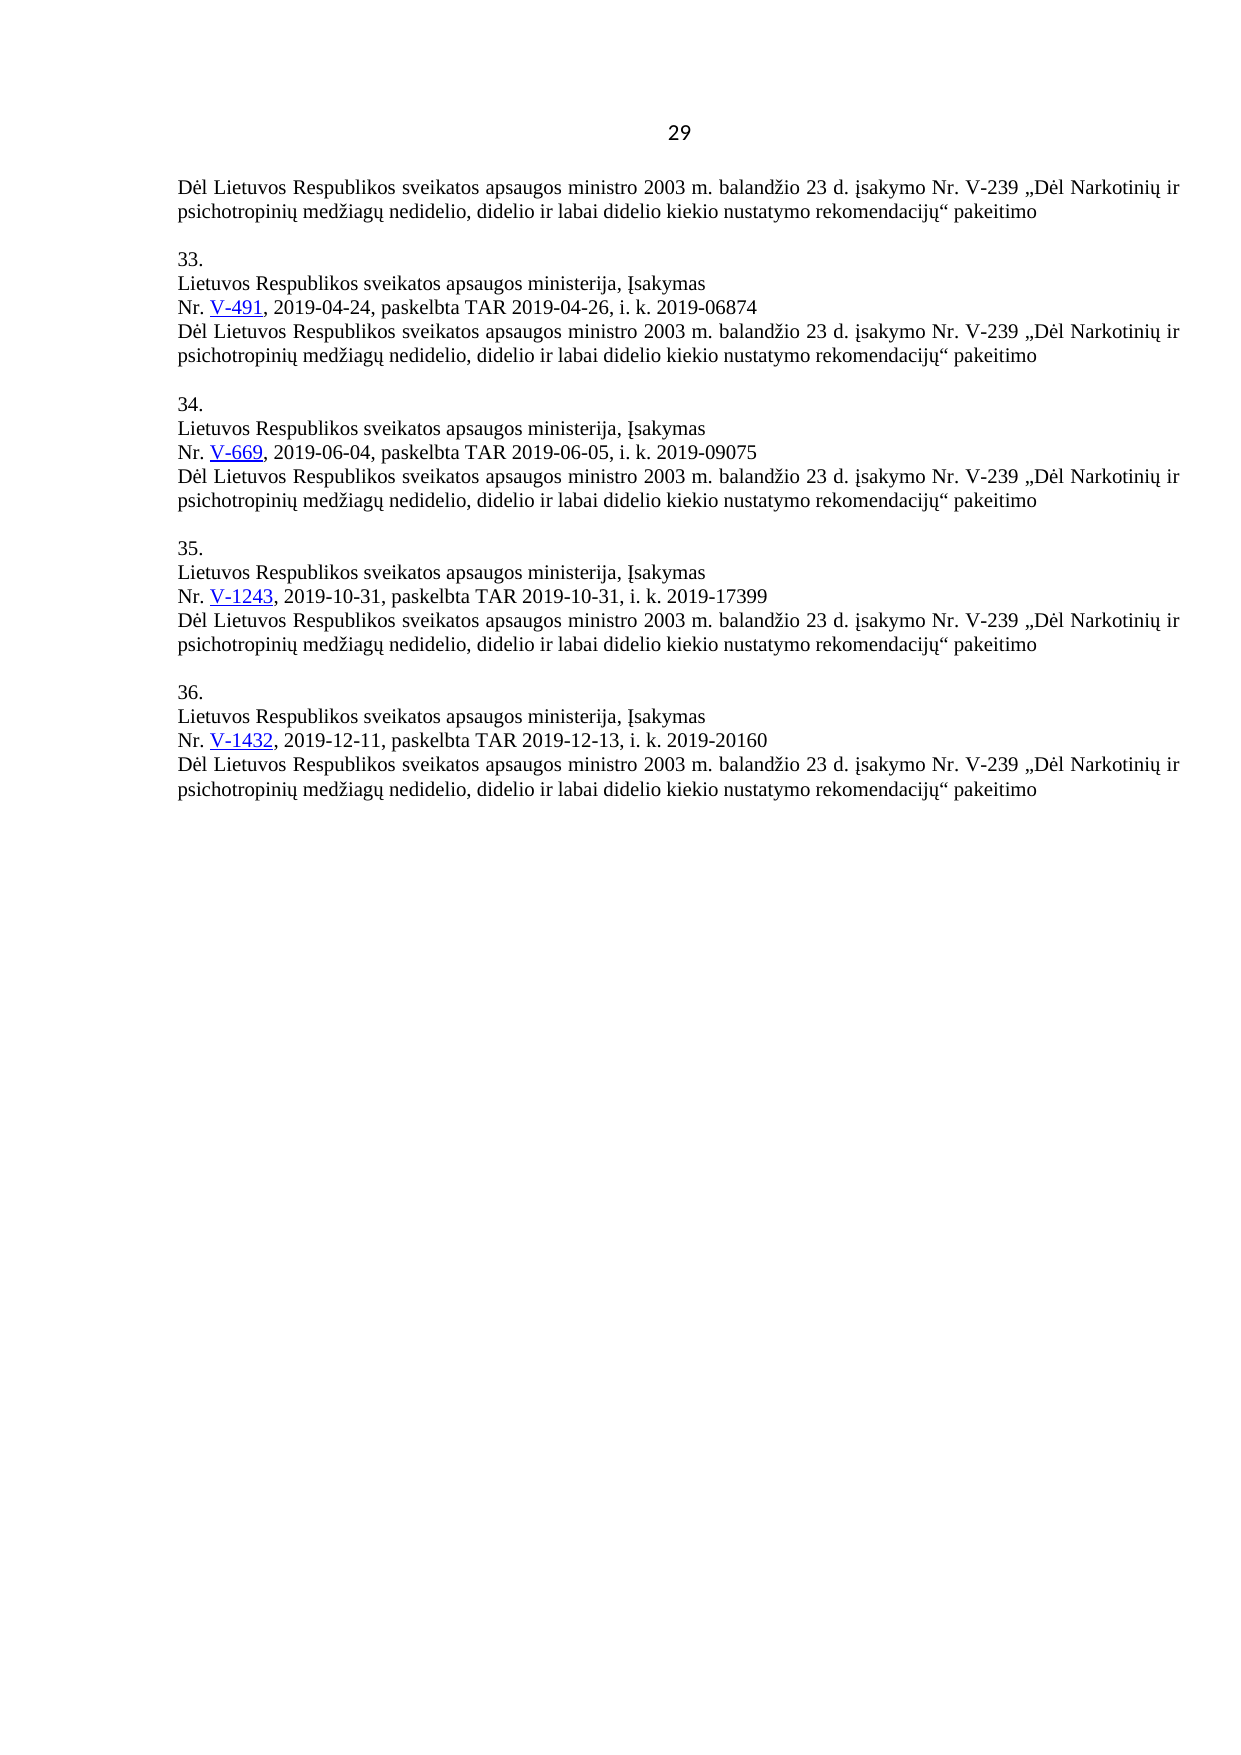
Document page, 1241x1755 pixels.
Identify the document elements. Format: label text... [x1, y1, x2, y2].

text Dėl Lietuvos Respublikos sveikatos apsaugos ministro 2003 m. balandžio 23 d. įsakymo Nr. V-239 „Dėl Narkotinių ir psichotropinių medžiagų nedidelio, didelio ir labai didelio kiekio nustatymo rekomendacijų“ pakeitimo [177, 175, 1181, 223]
text Lietuvos Respublikos sveikatos apsaugos ministerija, Įsakymas [177, 704, 1181, 728]
text 34. [177, 391, 1181, 416]
text Dėl Lietuvos Respublikos sveikatos apsaugos ministro 2003 m. balandžio 23 d. įsakymo Nr. V-239 „Dėl Narkotinių ir psichotropinių medžiagų nedidelio, didelio ir labai didelio kiekio nustatymo rekomendacijų“ pakeitimo [177, 464, 1181, 512]
text 35. [177, 536, 1181, 560]
text Lietuvos Respublikos sveikatos apsaugos ministerija, Įsakymas [177, 271, 1181, 295]
text Dėl Lietuvos Respublikos sveikatos apsaugos ministro 2003 m. balandžio 23 d. įsakymo Nr. V-239 „Dėl Narkotinių ir psichotropinių medžiagų nedidelio, didelio ir labai didelio kiekio nustatymo rekomendacijų“ pakeitimo [177, 608, 1181, 656]
text Nr. V-1243, 2019-10-31, paskelbta TAR 2019-10-31, i. k. 2019-17399 [177, 584, 1181, 608]
text Lietuvos Respublikos sveikatos apsaugos ministerija, Įsakymas [177, 560, 1181, 584]
text Lietuvos Respublikos sveikatos apsaugos ministerija, Įsakymas [177, 416, 1181, 439]
text Nr. V-669, 2019-06-04, paskelbta TAR 2019-06-05, i. k. 2019-09075 [177, 439, 1181, 464]
text 36. [177, 680, 1181, 704]
text Dėl Lietuvos Respublikos sveikatos apsaugos ministro 2003 m. balandžio 23 d. įsakymo Nr. V-239 „Dėl Narkotinių ir psichotropinių medžiagų nedidelio, didelio ir labai didelio kiekio nustatymo rekomendacijų“ pakeitimo [177, 752, 1181, 801]
text Nr. V-1432, 2019-12-11, paskelbta TAR 2019-12-13, i. k. 2019-20160 [177, 728, 1181, 752]
text Nr. V-491, 2019-04-24, paskelbta TAR 2019-04-26, i. k. 2019-06874 [177, 295, 1181, 319]
text 33. [177, 247, 1181, 271]
text Dėl Lietuvos Respublikos sveikatos apsaugos ministro 2003 m. balandžio 23 d. įsakymo Nr. V-239 „Dėl Narkotinių ir psichotropinių medžiagų nedidelio, didelio ir labai didelio kiekio nustatymo rekomendacijų“ pakeitimo [177, 319, 1181, 367]
